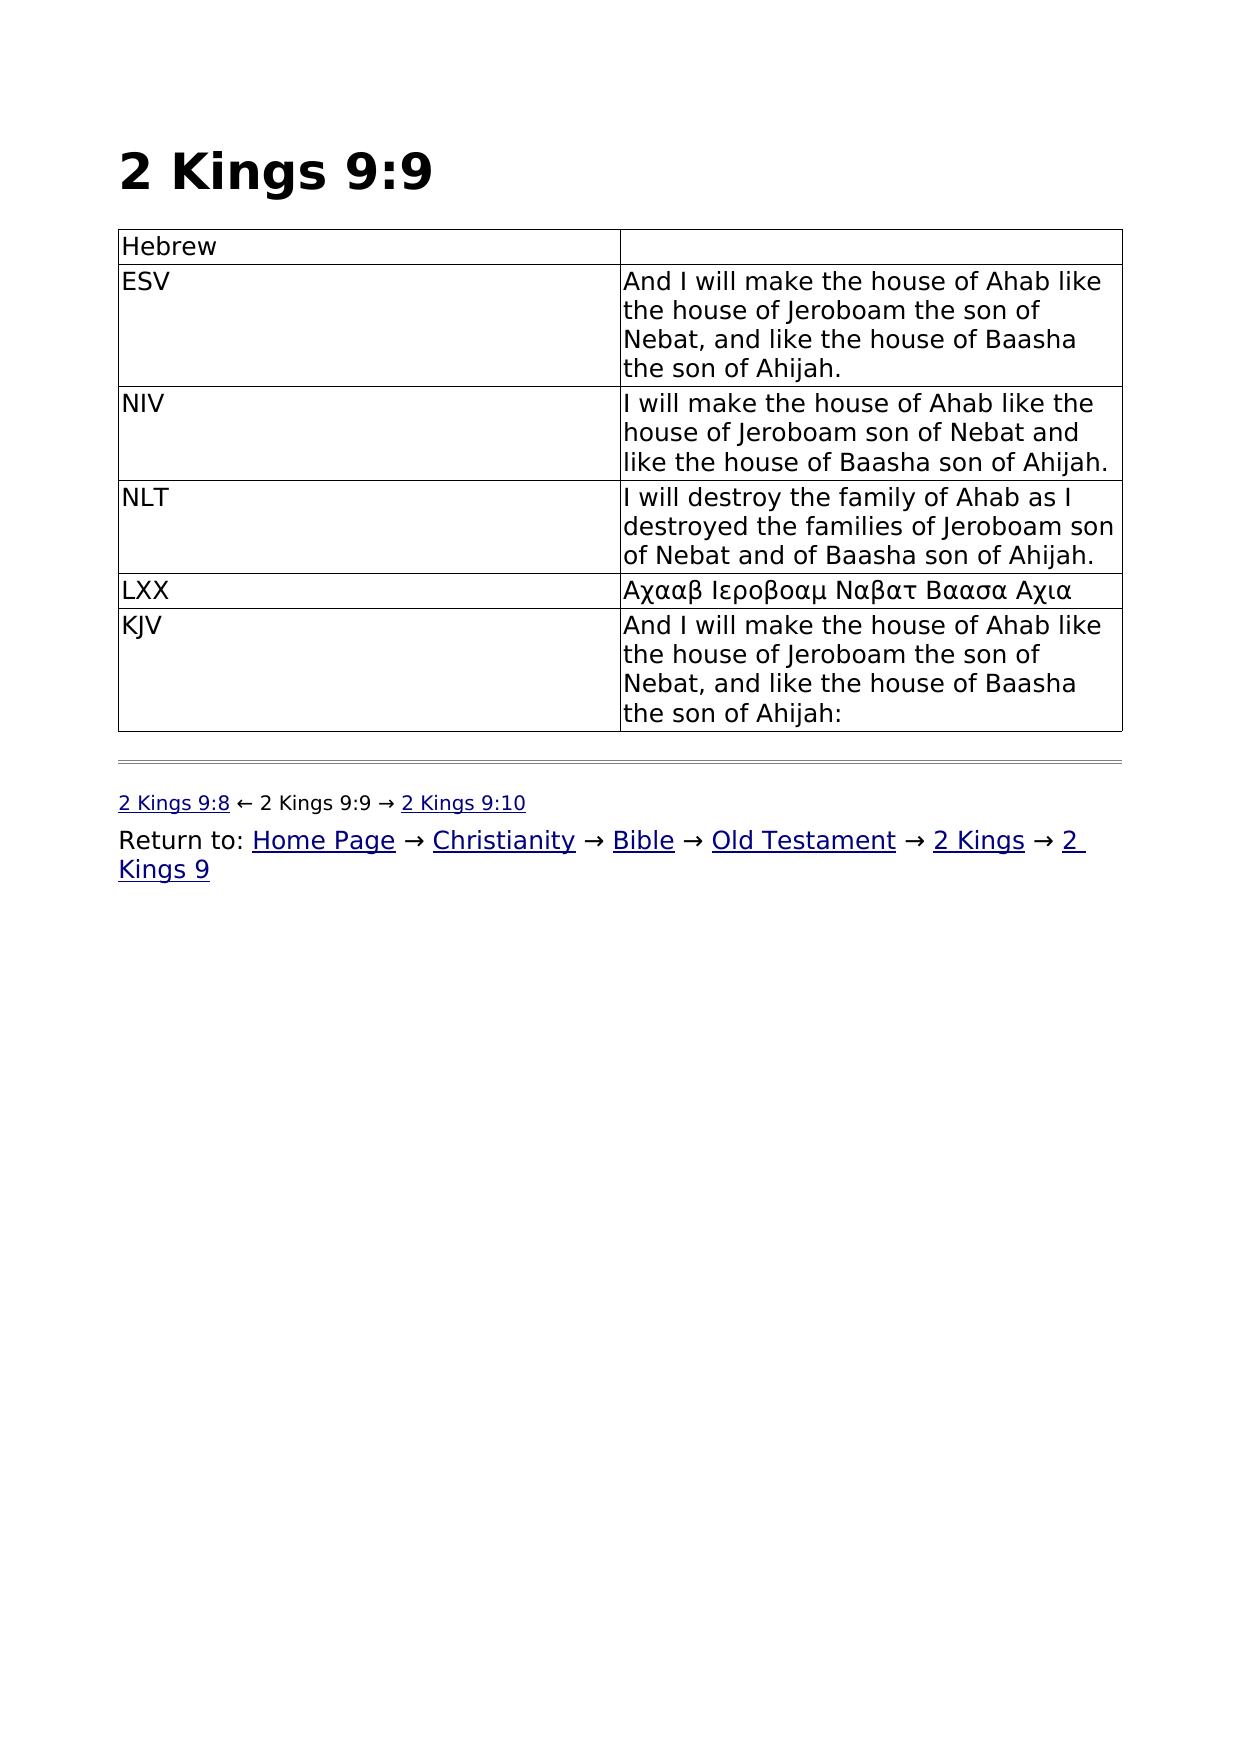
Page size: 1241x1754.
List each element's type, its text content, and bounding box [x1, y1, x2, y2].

text 2 Kings 9:8 ← 2 Kings 9:9 → 2 Kings 9:10 [118, 792, 1122, 826]
table_cell I will destroy the family of Ahab as I destroyed the families of Jeroboam son of Nebat and of Baasha son of Ahijah. [621, 481, 1122, 573]
table_cell LXX [119, 574, 620, 608]
table_cell I will make the house of Ahab like the house of Jeroboam son of Nebat and like the house of Baasha son of Ahijah. [621, 387, 1122, 480]
table_header [621, 230, 1122, 264]
table_cell And I will make the house of Ahab like the house of Jeroboam the son of Nebat, and like the house of Baasha the son of Ahijah. [621, 265, 1122, 386]
table_header Hebrew [119, 230, 620, 264]
table_cell NIV [119, 387, 620, 480]
table_cell ESV [119, 265, 620, 386]
table_cell NLT [119, 481, 620, 573]
subtitle 2 Kings 9:9 [118, 143, 1122, 201]
table_cell KJV [119, 609, 620, 731]
text Return to: Home Page → Christianity → Bible → Old Testament → 2 Kings → 2 Kings 9 [118, 826, 1122, 884]
table_cell Αχααβ Ιεροβοαμ Ναβατ Βαασα Αχια [621, 574, 1122, 608]
table_cell And I will make the house of Ahab like the house of Jeroboam the son of Nebat, and like the house of Baasha the son of Ahijah: [621, 609, 1122, 731]
